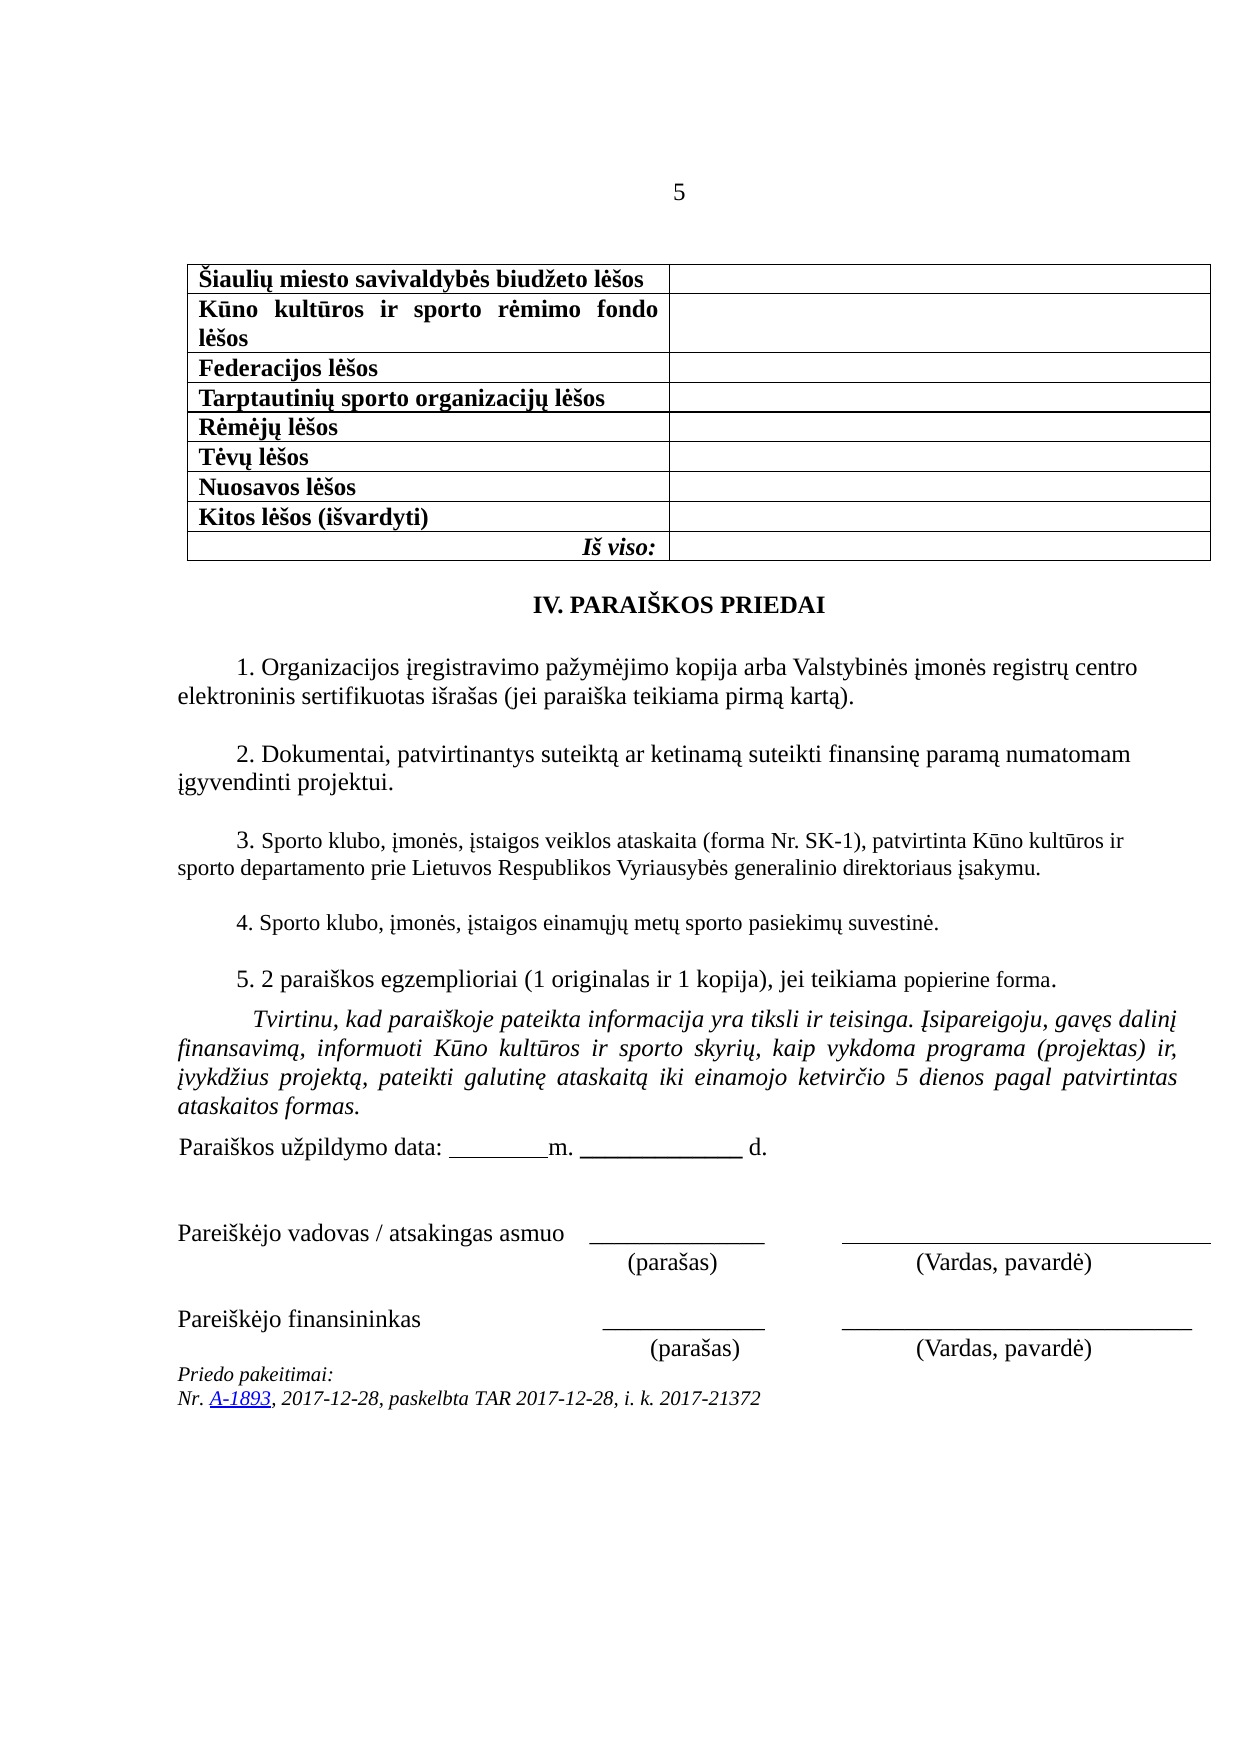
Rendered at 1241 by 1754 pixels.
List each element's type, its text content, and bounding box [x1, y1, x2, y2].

text Nr. A-1893, 2017-12-28, paskelbta TAR 2017-12-28, i. k. 2017-21372 [177, 1386, 1181, 1410]
text 5. 2 paraiškos egzemplioriai (1 originalas ir 1 kopija), jei teikiama popierine forma. [177, 964, 1181, 993]
table_cell [670, 532, 1210, 560]
table_cell [670, 353, 1210, 382]
table_cell Nuosavos lėšos [188, 472, 669, 501]
text Tvirtinu, kad paraiškoje pateikta informacija yra tiksli ir teisinga. Įsipareigoju, gavęs dalinį finansavimą, informuoti Kūno kultūros ir sporto skyrių, kaip vykdoma programa (projektas) ir, įvykdžius projektą, pateikti galutinę ataskaitą iki einamojo ketvirčio 5 dienos pagal patvirtintas ataskaitos formas. [177, 1004, 1181, 1119]
table_cell Tėvų lėšos [188, 442, 669, 471]
text 4. Sporto klubo, įmonės, įstaigos einamųjų metų sporto pasiekimų suvestinė. [177, 909, 1181, 935]
text Paraiškos užpildymo data: m. _____________ d. [179, 1132, 1240, 1160]
table_cell [670, 442, 1210, 471]
table_cell [670, 294, 1210, 352]
text (parašas) (Vardas, pavardė) [177, 1247, 1240, 1275]
text Priedo pakeitimai: [177, 1362, 1181, 1386]
text 3. Sporto klubo, įmonės, įstaigos veiklos ataskaita (forma Nr. SK-1), patvirtinta Kūno kultūros ir sporto departamento prie Lietuvos Respublikos Vyriausybės generalinio direktoriaus įsakymu. [177, 825, 1181, 880]
table_cell [670, 502, 1210, 531]
table_cell Kitos lėšos (išvardyti) [188, 502, 669, 531]
text Pareiškėjo finansininkas _____________ ____________________________ [177, 1304, 1240, 1333]
table_cell Rėmėjų lėšos [188, 413, 669, 441]
text 2. Dokumentai, patvirtinantys suteiktą ar ketinamą suteikti finansinę paramą numatomam įgyvendinti projektui. [177, 739, 1181, 796]
table_header Šiaulių miesto savivaldybės biudžeto lėšos [188, 265, 669, 293]
table_cell Kūno kultūros ir sporto rėmimo fondo lėšos [188, 294, 669, 352]
table_header [670, 265, 1210, 293]
table_cell Federacijos lėšos [188, 353, 669, 382]
text IV. PARAIŠKOS PRIEDAI [177, 590, 1181, 619]
table_cell [670, 413, 1210, 441]
table_cell Iš viso: [188, 532, 669, 560]
table_cell [670, 383, 1210, 411]
table_cell [670, 472, 1210, 501]
text Pareiškėjo vadovas / atsakingas asmuo ______________ [177, 1218, 1240, 1247]
text (parašas) (Vardas, pavardė) [177, 1333, 1240, 1362]
text 1. Organizacijos įregistravimo pažymėjimo kopija arba Valstybinės įmonės registrų centro elektroninis sertifikuotas išrašas (jei paraiška teikiama pirmą kartą). [177, 652, 1181, 710]
table_cell Tarptautinių sporto organizacijų lėšos [188, 383, 669, 411]
